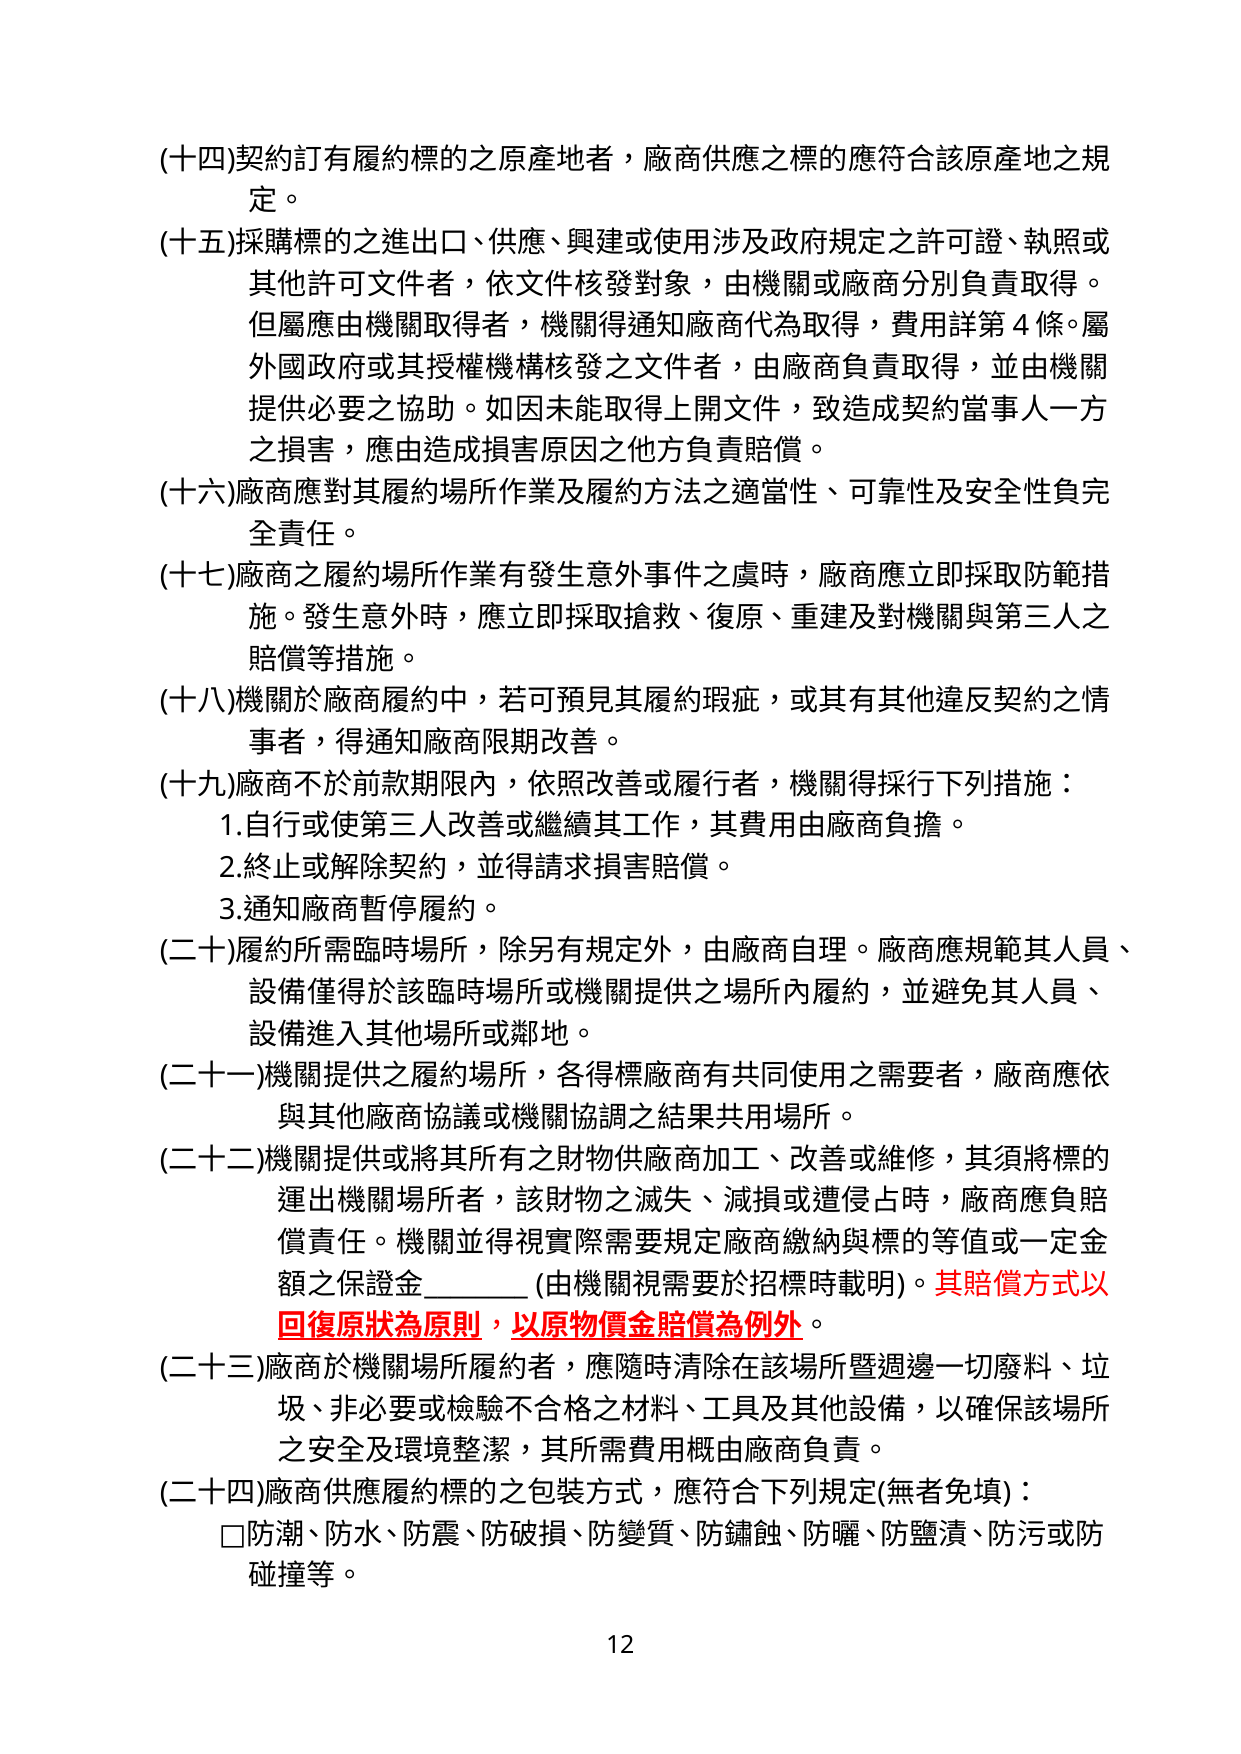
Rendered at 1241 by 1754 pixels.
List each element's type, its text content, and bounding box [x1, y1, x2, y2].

text 2.終止或解除契約，並得請求損害賠償。 [218, 844, 1104, 886]
text (十六)廠商應對其履約場所作業及履約方法之適當性、可靠性及安全性負完全責任。 [159, 469, 1110, 552]
text (二十三)廠商於機關場所履約者，應隨時清除在該場所暨週邊一切廢料、垃圾、非必要或檢驗不合格之材料、工具及其他設備，以確保該場所之安全及環境整潔，其所需費用概由廠商負責。 [159, 1344, 1110, 1469]
text (十五)採購標的之進出口、供應、興建或使用涉及政府規定之許可證、執照或其他許可文件者，依文件核發對象，由機關或廠商分別負責取得。但屬應由機關取得者，機關得通知廠商代為取得，費用詳第4條。屬外國政府或其授權機構核發之文件者，由廠商負責取得，並由機關提供必要之協助。如因未能取得上開文件，致造成契約當事人一方之損害，應由造成損害原因之他方負責賠償。 [159, 219, 1110, 469]
text (十八)機關於廠商履約中，若可預見其履約瑕疵，或其有其他違反契約之情事者，得通知廠商限期改善。 [159, 677, 1110, 761]
text (二十)履約所需臨時場所，除另有規定外，由廠商自理。廠商應規範其人員、設備僅得於該臨時場所或機關提供之場所內履約，並避免其人員、設備進入其他場所或鄰地。 [159, 927, 1110, 1052]
text (十七)廠商之履約場所作業有發生意外事件之虞時，廠商應立即採取防範措施。發生意外時，應立即採取搶救、復原、重建及對機關與第三人之賠償等措施。 [159, 552, 1110, 677]
text (十四)契約訂有履約標的之原產地者，廠商供應之標的應符合該原產地之規定。 [159, 136, 1110, 219]
text (二十一)機關提供之履約場所，各得標廠商有共同使用之需要者，廠商應依與其他廠商協議或機關協調之結果共用場所。 [159, 1052, 1110, 1136]
text (二十二)機關提供或將其所有之財物供廠商加工、改善或維修，其須將標的運出機關場所者，該財物之滅失、減損或遭侵占時，廠商應負賠償責任。機關並得視實際需要規定廠商繳納與標的等值或一定金額之保證金________ (由機關視需要於招標時載明)。其賠償方式以回復原狀為原則，以原物價金賠償為例外。 [159, 1136, 1110, 1344]
text (二十四)廠商供應履約標的之包裝方式，應符合下列規定(無者免填)： [159, 1469, 1110, 1511]
text □防潮、防水、防震、防破損、防變質、防鏽蝕、防曬、防鹽漬、防污或防碰撞等。 [218, 1511, 1104, 1594]
text 1.自行或使第三人改善或繼續其工作，其費用由廠商負擔。 [218, 802, 1104, 844]
text (十九)廠商不於前款期限內，依照改善或履行者，機關得採行下列措施： [159, 761, 1110, 802]
text 3.通知廠商暫停履約。 [218, 886, 1104, 927]
